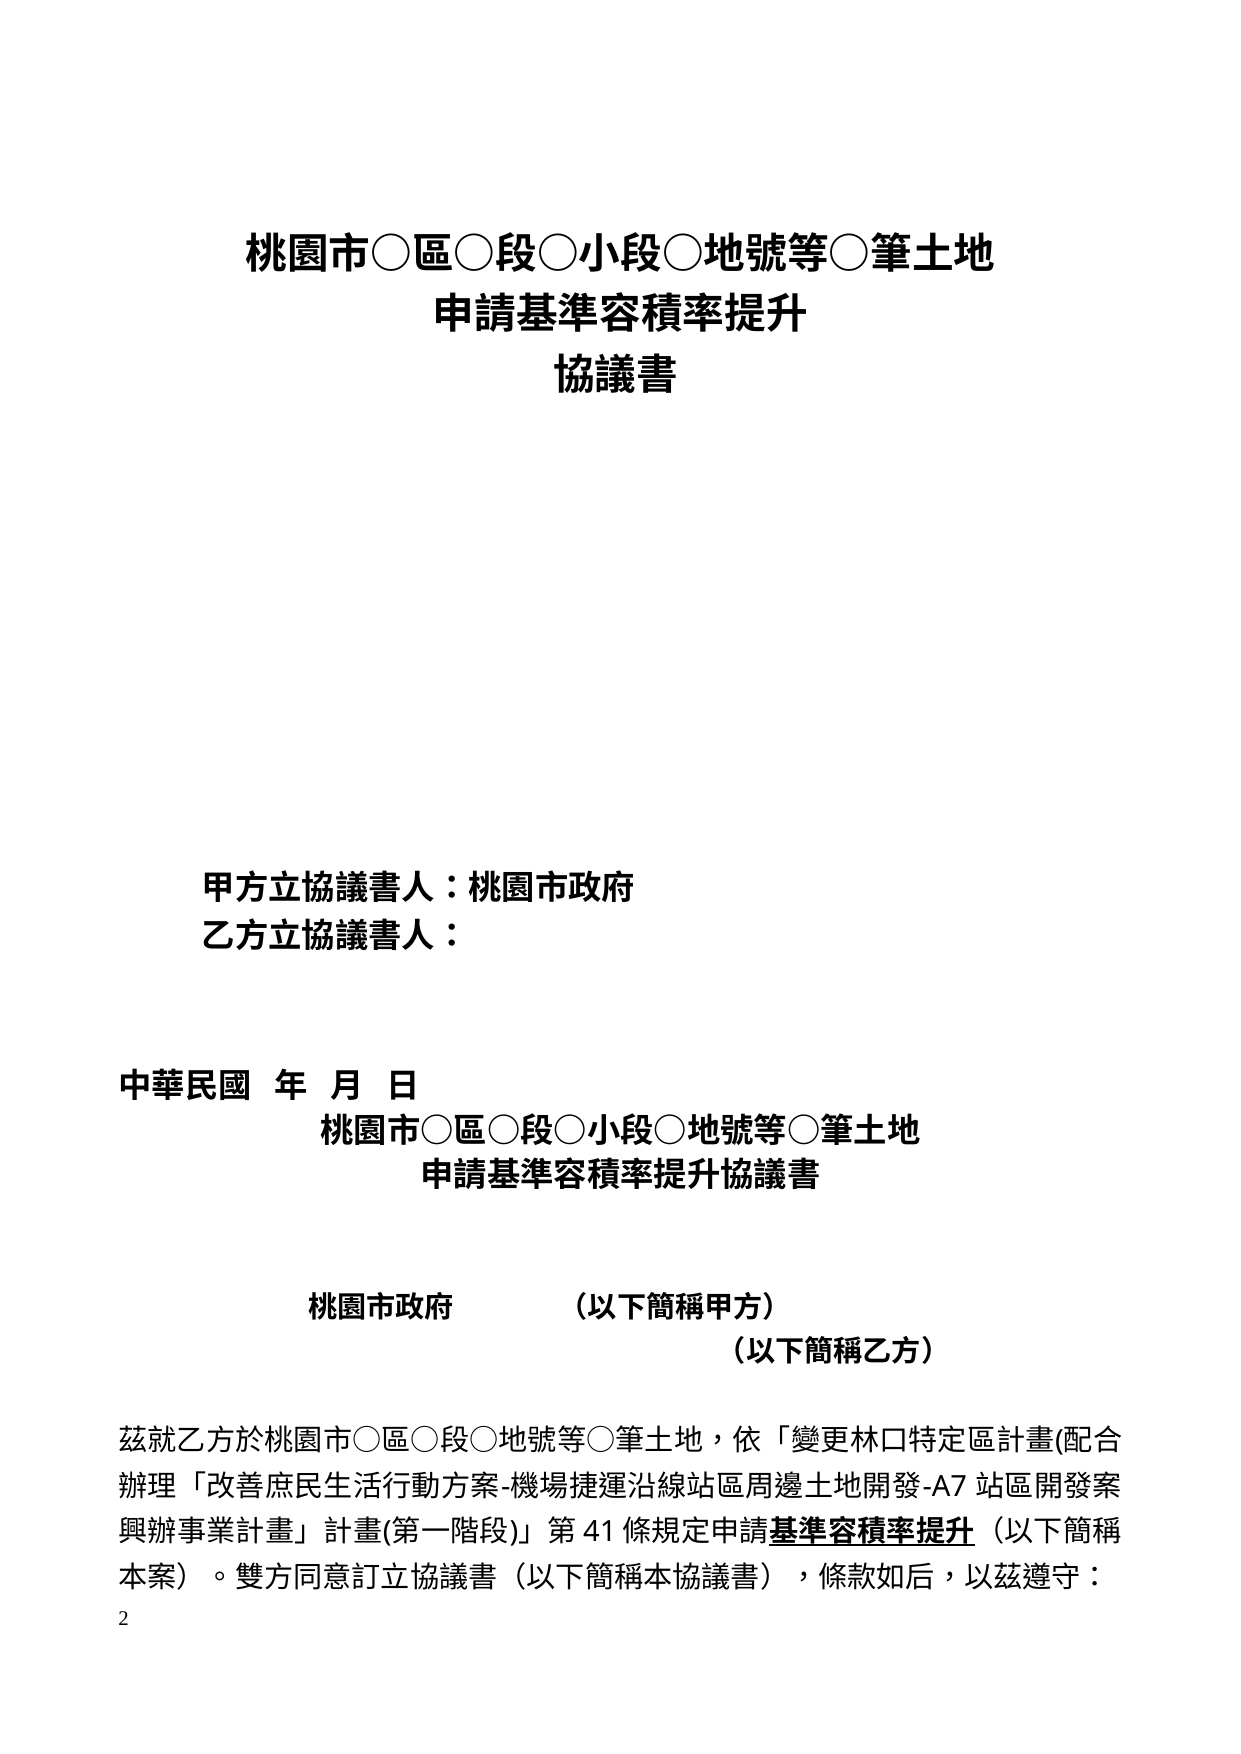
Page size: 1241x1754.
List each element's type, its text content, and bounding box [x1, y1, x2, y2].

text 中華民國 年 月 日 [118, 1059, 1122, 1107]
text 茲就乙方於桃園市○區○段○地號等○筆土地，依「變更林口特定區計畫(配合辦理「改善庶民生活行動方案-機場捷運沿線站區周邊土地開發-A7 站區開發案興辦事業計畫」計畫(第一階段)」第41條規定申請基準容積率提升（以下簡稱本案）。雙方同意訂立協議書（以下簡稱本協議書），條款如后，以茲遵守： [118, 1413, 1122, 1597]
text 申請基準容積率提升協議書 [118, 1151, 1122, 1195]
text 桃園市政府 （以下簡稱甲方） [278, 1282, 1122, 1326]
text 桃園市○區○段○小段○地號等○筆土地 [118, 220, 1122, 281]
text 申請基準容積率提升 [118, 281, 1122, 341]
text 桃園市○區○段○小段○地號等○筆土地 [118, 1107, 1122, 1151]
text 協議書 [118, 341, 1122, 401]
text 甲方立協議書人：桃園市政府 [118, 861, 1122, 909]
text 乙方立協議書人： [118, 909, 1122, 957]
text （以下簡稱乙方） [118, 1326, 1122, 1370]
